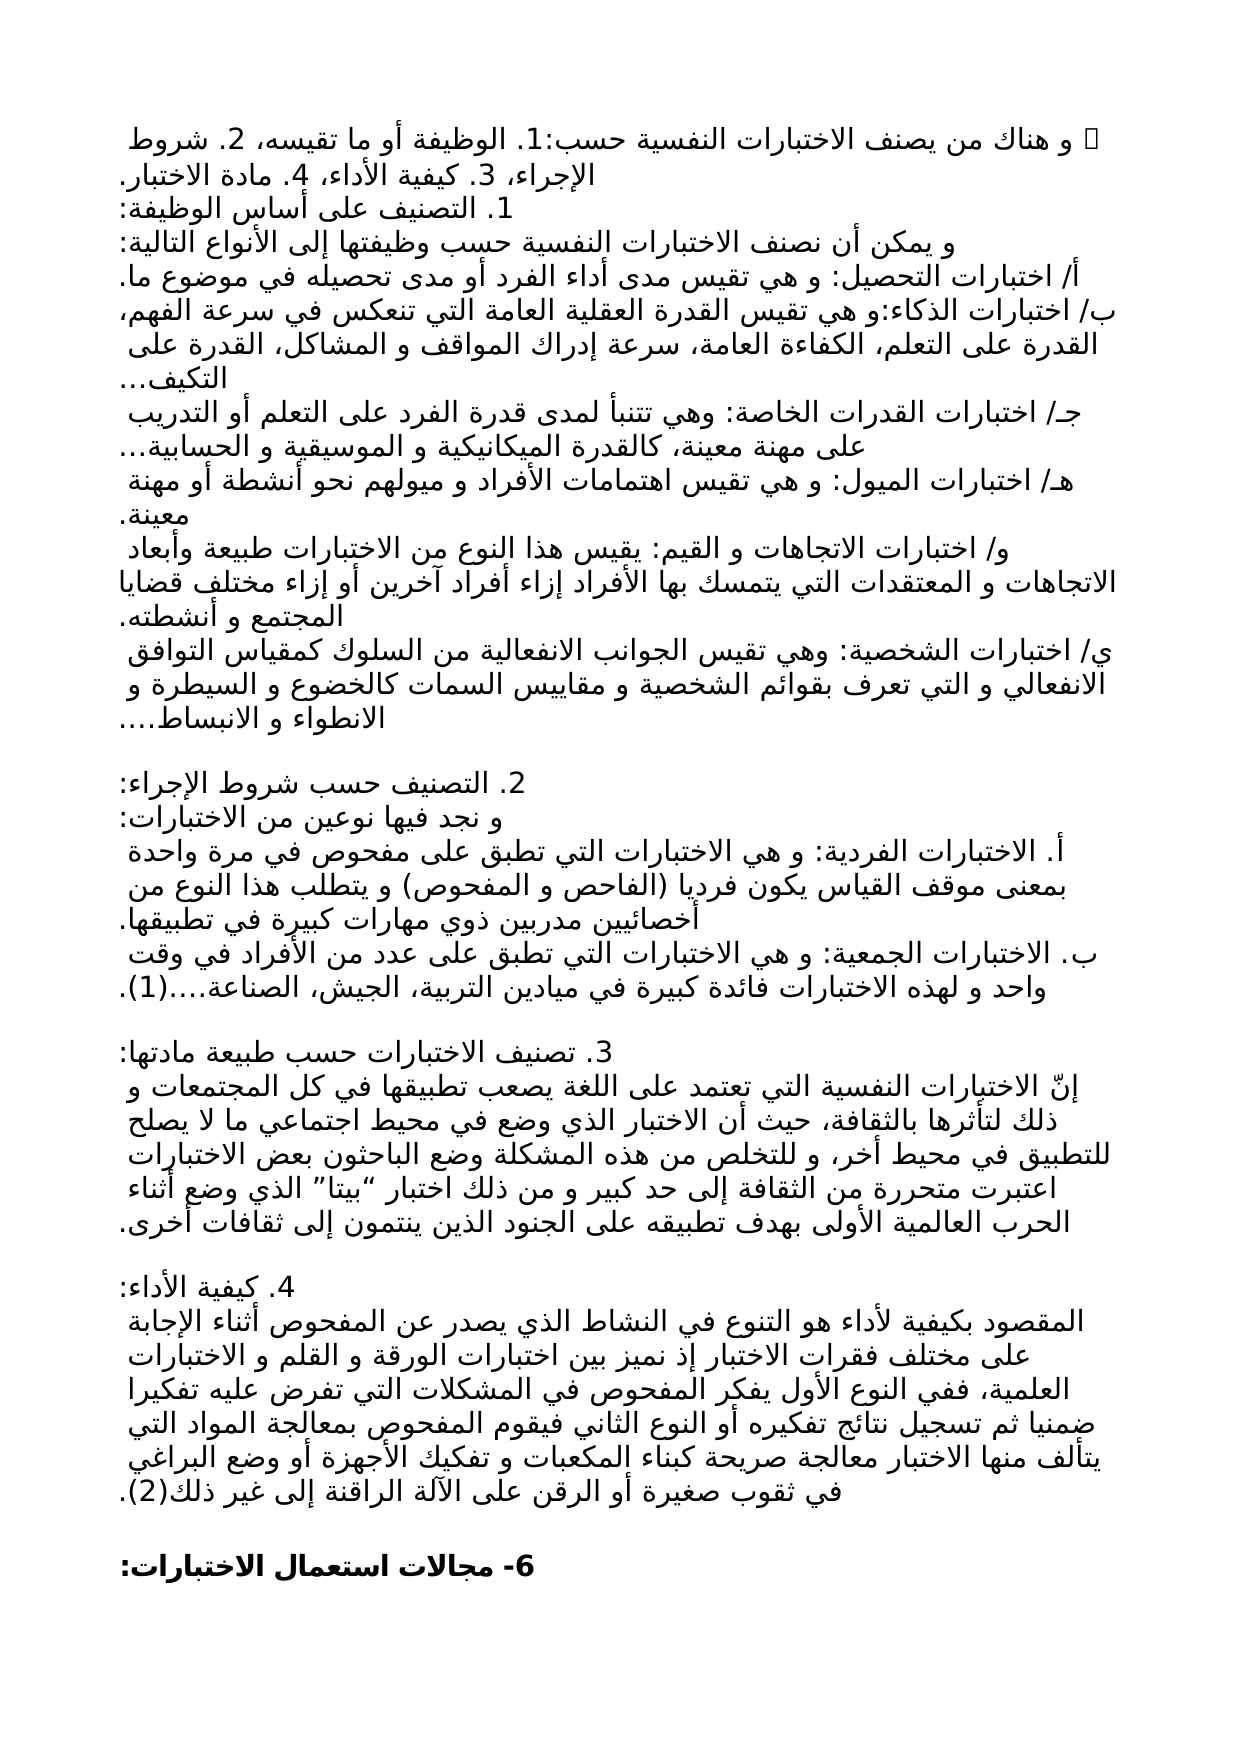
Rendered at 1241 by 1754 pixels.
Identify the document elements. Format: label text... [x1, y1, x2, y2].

text  و هناك من يصنف الاختبارات النفسية حسب:1. الوظيفة أو ما تقيسه، 2. شروط الإجراء، 3. كيفية الأداء، 4. مادة الاختبار. 1. التصنيف على أساس الوظيفة: و يمكن أن نصنف الاختبارات النفسية حسب وظيفتها إلى الأنواع التالية: أ/ اختبارات التحصيل: و هي تقيس مدى أداء الفرد أو مدى تحصيله في موضوع ما. ب/ اختبارات الذكاء:و هي تقيس القدرة العقلية العامة التي تنعكس في سرعة الفهم، القدرة على التعلم، الكفاءة العامة، سرعة إدراك المواقف و المشاكل، القدرة على التكيف… جـ/ اختبارات القدرات الخاصة: وهي تتنبأ لمدى قدرة الفرد على التعلم أو التدريب على مهنة معينة، كالقدرة الميكانيكية و الموسيقية و الحسابية… هـ/ اختبارات الميول: و هي تقيس اهتمامات الأفراد و ميولهم نحو أنشطة أو مهنة معينة. و/ اختبارات الاتجاهات و القيم: يقيس هذا النوع من الاختبارات طبيعة وأبعاد الاتجاهات و المعتقدات التي يتمسك بها الأفراد إزاء أفراد آخرين أو إزاء مختلف قضايا المجتمع و أنشطته. ي/ اختبارات الشخصية: وهي تقيس الجوانب الانفعالية من السلوك كمقياس التوافق الانفعالي و التي تعرف بقوائم الشخصية و مقاييس السمات كالخضوع و السيطرة و الانطواء و الانبساط…. [118, 118, 1122, 735]
text 4. كيفية الأداء: المقصود بكيفية لأداء هو التنوع في النشاط الذي يصدر عن المفحوص أثناء الإجابة على مختلف فقرات الاختبار إذ نميز بين اختبارات الورقة و القلم و الاختبارات العلمية، ففي النوع الأول يفكر المفحوص في المشكلات التي تفرض عليه تفكيرا ضمنيا ثم تسجيل نتائج تفكيره أو النوع الثاني فيقوم المفحوص بمعالجة المواد التي يتألف منها الاختبار معالجة صريحة كبناء المكعبات و تفكيك الأجهزة أو وضع البراغي في ثقوب صغيرة أو الرقن على الآلة الراقنة إلى غير ذلك(2). [118, 1270, 1122, 1508]
text 2. التصنيف حسب شروط الإجراء: و نجد فيها نوعين من الاختبارات: أ‌. الاختبارات الفردية: و هي الاختبارات التي تطبق على مفحوص في مرة واحدة بمعنى موقف القياس يكون فرديا (الفاحص و المفحوص) و يتطلب هذا النوع من أخصائيين مدربين ذوي مهارات كبيرة في تطبيقها. ب‌. الاختبارات الجمعية: و هي الاختبارات التي تطبق على عدد من الأفراد في وقت واحد و لهذه الاختبارات فائدة كبيرة في ميادين التربية، الجيش، الصناعة….(1). [118, 766, 1122, 1004]
text 6- مجالات استعمال الاختبارات: [118, 1550, 1122, 1584]
text 3. تصنيف الاختبارات حسب طبيعة مادتها: إنّ الاختبارات النفسية التي تعتمد على اللغة يصعب تطبيقها في كل المجتمعات و ذلك لتأثرها بالثقافة، حيث أن الاختبار الذي وضع في محيط اجتماعي ما لا يصلح للتطبيق في محيط أخر، و للتخلص من هذه المشكلة وضع الباحثون بعض الاختبارات اعتبرت متحررة من الثقافة إلى حد كبير و من ذلك اختبار “بيتا” الذي وضع أثناء الحرب العالمية الأولى بهدف تطبيقه على الجنود الذين ينتمون إلى ثقافات أخرى. [118, 1035, 1122, 1239]
